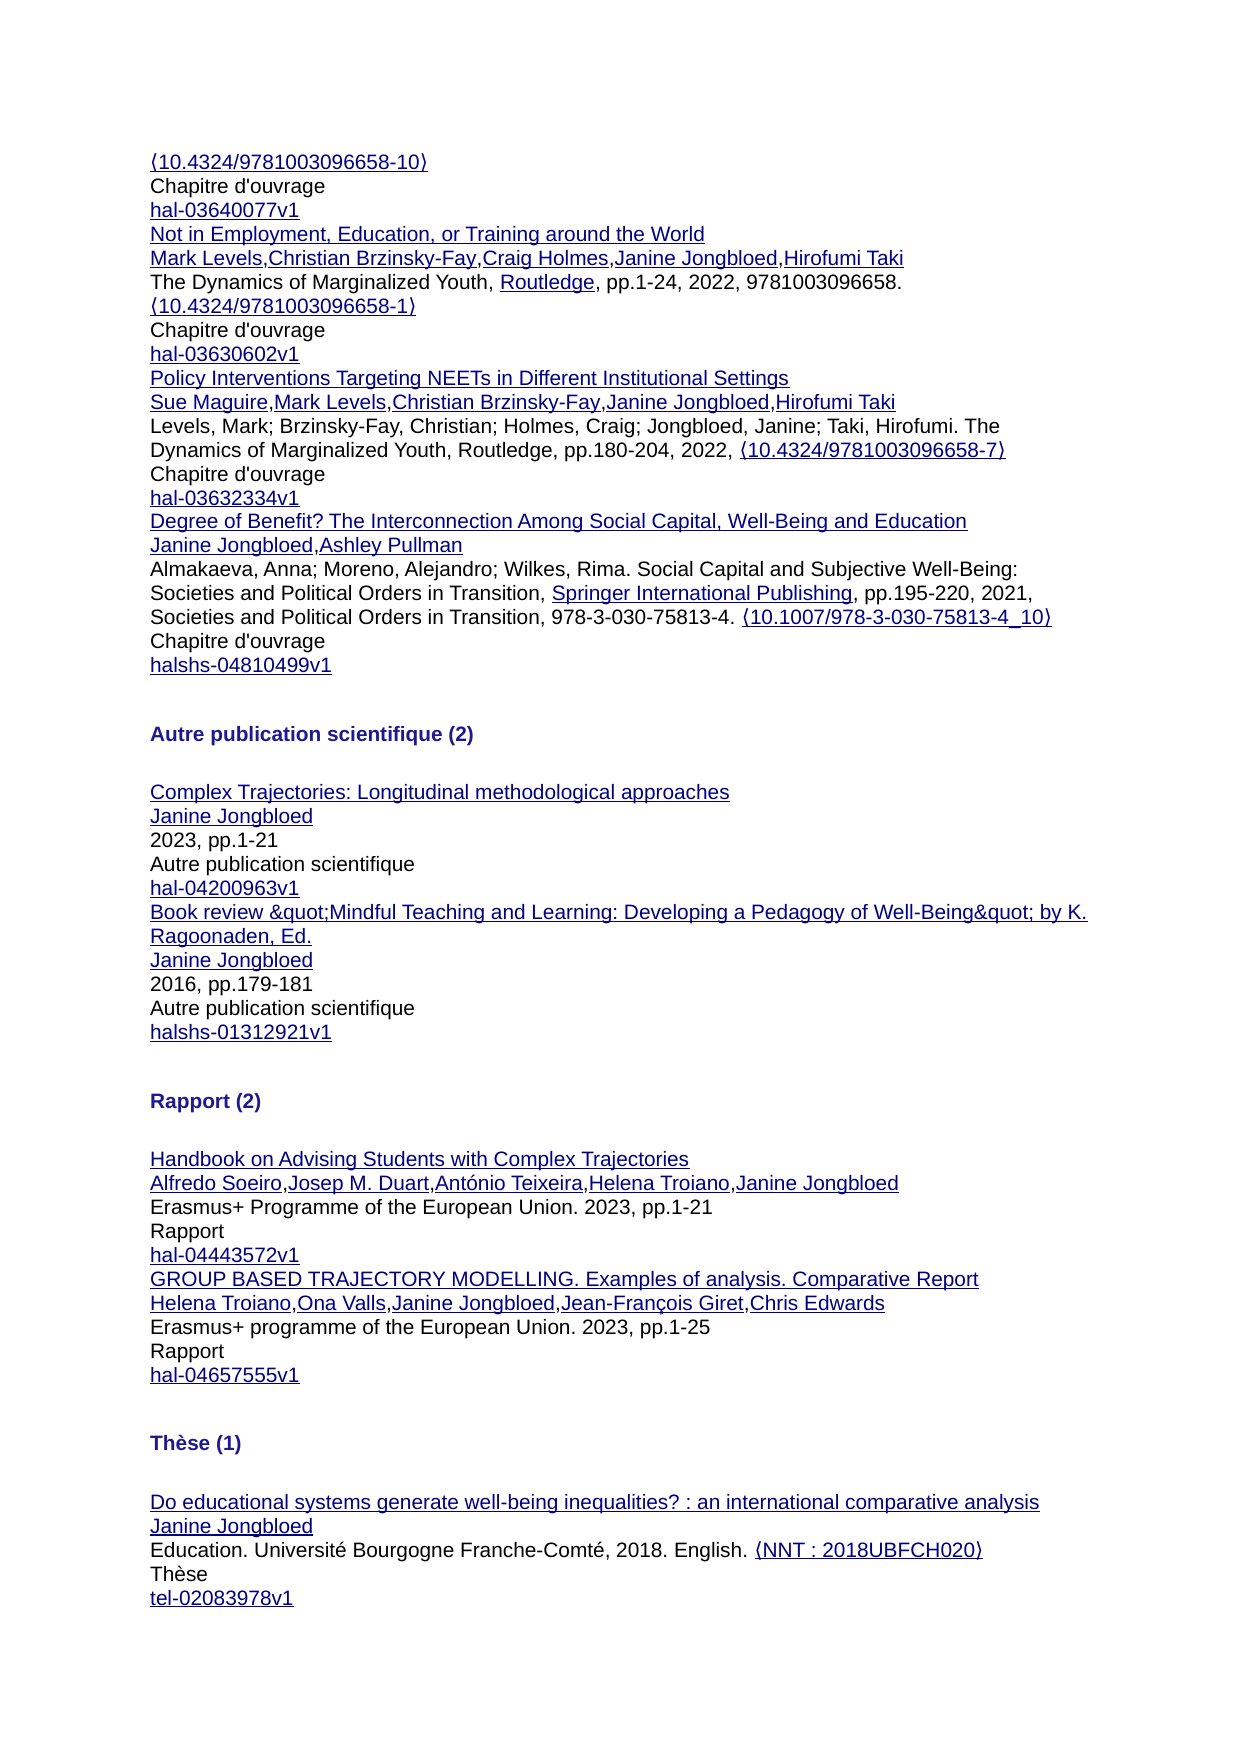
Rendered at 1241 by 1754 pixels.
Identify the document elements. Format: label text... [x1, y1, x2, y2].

table_cell How long-term NEET are explained by family policies in OECD countries Lynn Van Vugt,Mark Levels,Janine Jongbloed Levels, Mark; Brzinsky-Fay, Christian; Holmes, Craig; Jongbloed, Janine; Taki, Hirofumi. The Dynamics of Marginalized Youth, Routledge, pp.233-247, 2022, 978-0-367-56156-7. ⟨10.4324/9781003096658-10⟩ Chapitre d'ouvrage hal-03640077v1 [150, 150, 1090, 222]
table_cell GROUP BASED TRAJECTORY MODELLING. Examples of analysis. Comparative Report Helena Troiano,Ona Valls,Janine Jongbloed,Jean-François Giret,Chris Edwards Erasmus+ programme of the European Union. 2023, pp.1-25 Rapport hal-04657555v1 [150, 1267, 1090, 1386]
subtitle Thèse (1) [150, 1431, 1090, 1455]
table_header Do educational systems generate well-being inequalities? : an international comparative analysis Janine Jongbloed Education. Université Bourgogne Franche-Comté, 2018. English. ⟨NNT : 2018UBFCH020⟩ Thèse tel-02083978v1 [150, 1490, 1090, 1609]
subtitle Autre publication scientifique (2) [150, 722, 1090, 746]
subtitle Rapport (2) [150, 1088, 1090, 1112]
table_cell Book review &quot;Mindful Teaching and Learning: Developing a Pedagogy of Well-Being&quot; by K. Ragoonaden, Ed. Janine Jongbloed 2016, pp.179-181 Autre publication scientifique halshs-01312921v1 [150, 900, 1090, 1044]
table_cell Policy Interventions Targeting NEETs in Different Institutional Settings Sue Maguire,Mark Levels,Christian Brzinsky-Fay,Janine Jongbloed,Hirofumi Taki Levels, Mark; Brzinsky-Fay, Christian; Holmes, Craig; Jongbloed, Janine; Taki, Hirofumi. The Dynamics of Marginalized Youth, Routledge, pp.180-204, 2022, ⟨10.4324/9781003096658-7⟩ Chapitre d'ouvrage hal-03632334v1 [150, 366, 1090, 509]
table_header Handbook on Advising Students with Complex Trajectories Alfredo Soeiro,Josep M. Duart,António Teixeira,Helena Troiano,Janine Jongbloed Erasmus+ Programme of the European Union. 2023, pp.1-21 Rapport hal-04443572v1 [150, 1147, 1090, 1267]
table_header Complex Trajectories: Longitudinal methodological approaches Janine Jongbloed 2023, pp.1-21 Autre publication scientifique hal-04200963v1 [150, 780, 1090, 900]
table_cell Not in Employment, Education, or Training around the World Mark Levels,Christian Brzinsky-Fay,Craig Holmes,Janine Jongbloed,Hirofumi Taki The Dynamics of Marginalized Youth, Routledge, pp.1-24, 2022, 9781003096658. ⟨10.4324/9781003096658-1⟩ Chapitre d'ouvrage hal-03630602v1 [150, 222, 1090, 366]
table_cell Degree of Benefit? The Interconnection Among Social Capital, Well-Being and Education Janine Jongbloed,Ashley Pullman Almakaeva, Anna; Moreno, Alejandro; Wilkes, Rima. Social Capital and Subjective Well-Being: Societies and Political Orders in Transition, Springer International Publishing, pp.195-220, 2021, Societies and Political Orders in Transition, 978-3-030-75813-4. ⟨10.1007/978-3-030-75813-4_10⟩ Chapitre d'ouvrage halshs-04810499v1 [150, 509, 1090, 677]
